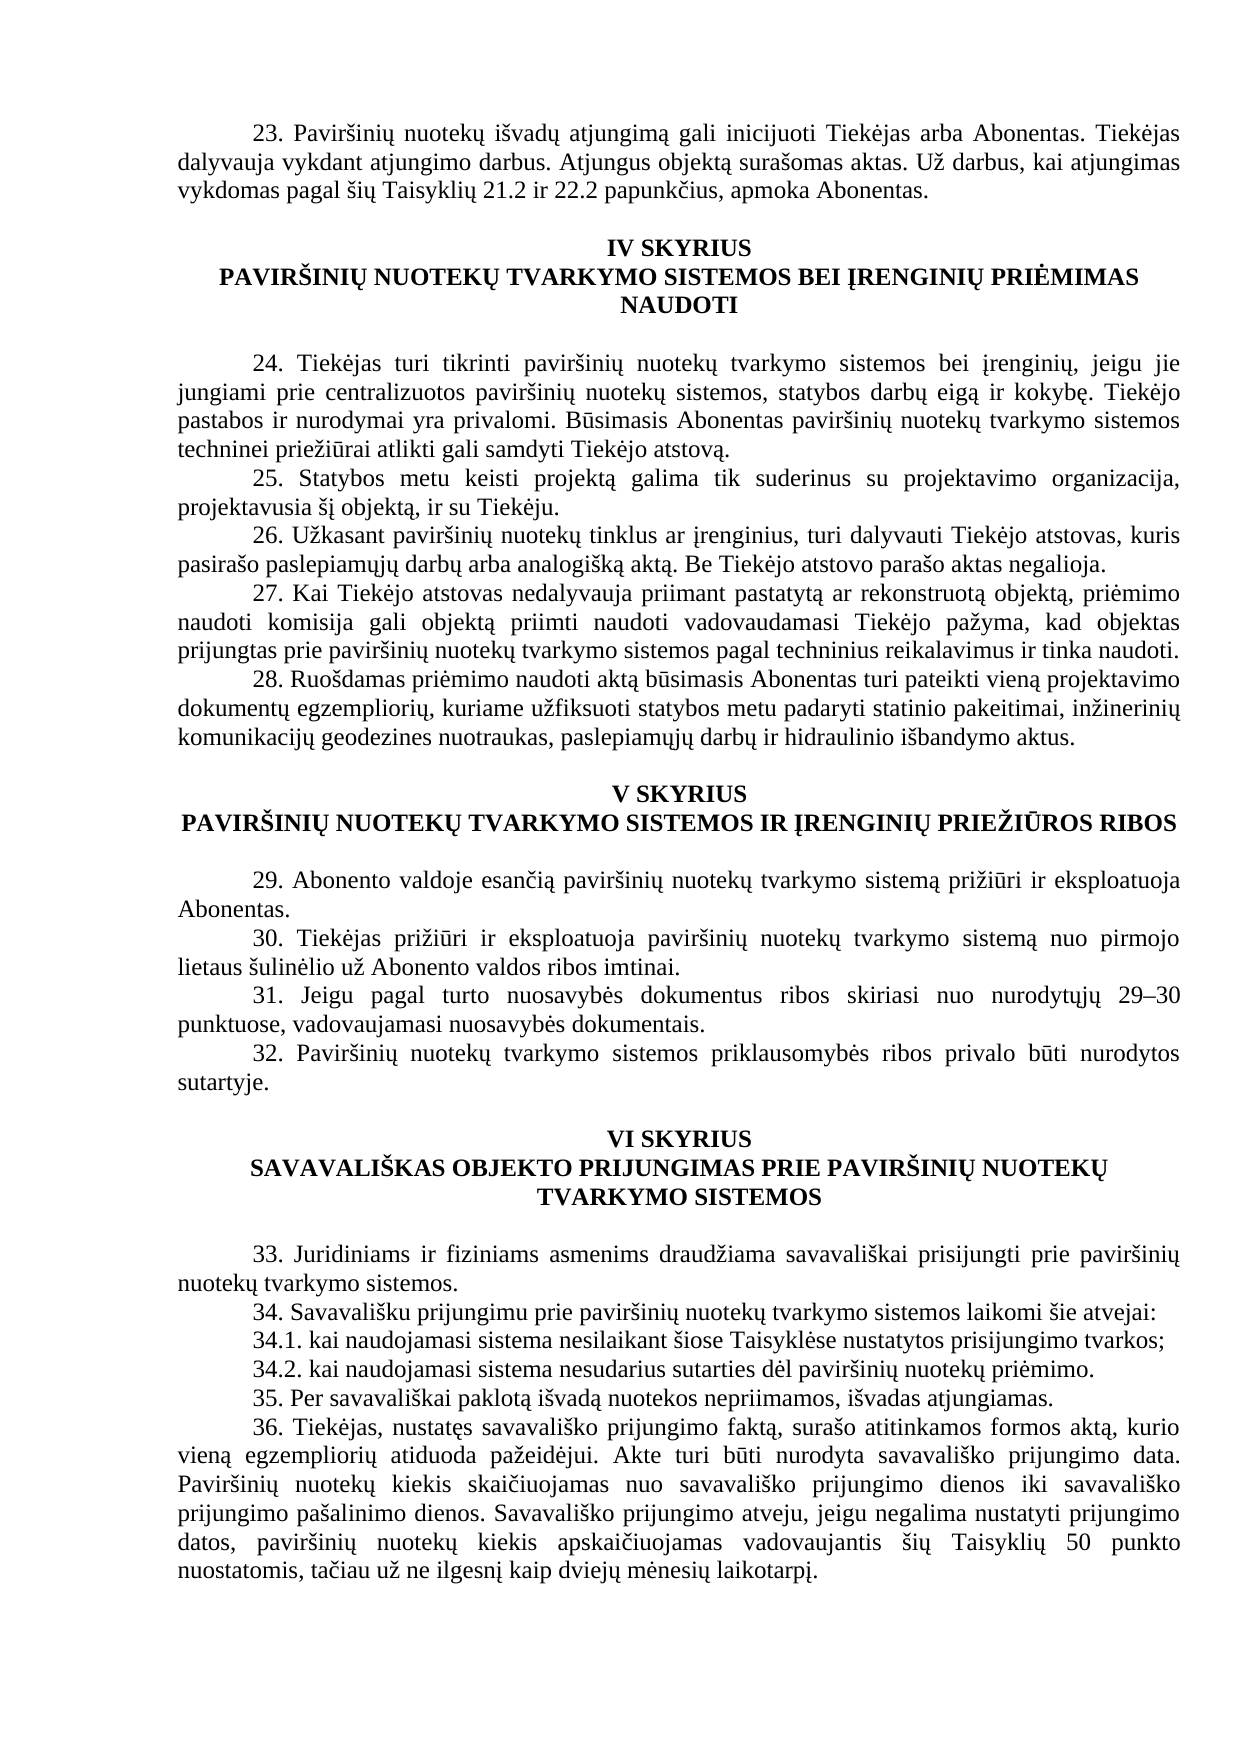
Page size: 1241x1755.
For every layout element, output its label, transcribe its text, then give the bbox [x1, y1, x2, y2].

text SAVAVALIŠKAS OBJEKTO PRIJUNGIMAS PRIE PAVIRŠINIŲ NUOTEKŲ TVARKYMO SISTEMOS [177, 1153, 1181, 1211]
text VI SKYRIUS [177, 1124, 1181, 1153]
text 34.2. kai naudojamasi sistema nesudarius sutarties dėl paviršinių nuotekų priėmimo. [177, 1354, 1181, 1383]
text 32. Paviršinių nuotekų tvarkymo sistemos priklausomybės ribos privalo būti nurodytos sutartyje. [177, 1038, 1181, 1096]
text 25. Statybos metu keisti projektą galima tik suderinus su projektavimo organizacija, projektavusia šį objektą, ir su Tiekėju. [177, 463, 1181, 521]
text 36. Tiekėjas, nustatęs savavališko prijungimo faktą, surašo atitinkamos formos aktą, kurio vieną egzempliorių atiduoda pažeidėjui. Akte turi būti nurodyta savavališko prijungimo data. Paviršinių nuotekų kiekis skaičiuojamas nuo savavališko prijungimo dienos iki savavališko prijungimo pašalinimo dienos. Savavališko prijungimo atveju, jeigu negalima nustatyti prijungimo datos, paviršinių nuotekų kiekis apskaičiuojamas vadovaujantis šių Taisyklių 50 punkto nuostatomis, tačiau už ne ilgesnį kaip dviejų mėnesių laikotarpį. [177, 1412, 1181, 1584]
text 34.1. kai naudojamasi sistema nesilaikant šiose Taisyklėse nustatytos prisijungimo tvarkos; [177, 1326, 1181, 1354]
text 33. Juridiniams ir fiziniams asmenims draudžiama savavališkai prisijungti prie paviršinių nuotekų tvarkymo sistemos. [177, 1239, 1181, 1297]
text 35. Per savavališkai paklotą išvadą nuotekos nepriimamos, išvadas atjungiamas. [177, 1383, 1181, 1412]
text 27. Kai Tiekėjo atstovas nedalyvauja priimant pastatytą ar rekonstruotą objektą, priėmimo naudoti komisija gali objektą priimti naudoti vadovaudamasi Tiekėjo pažyma, kad objektas prijungtas prie paviršinių nuotekų tvarkymo sistemos pagal techninius reikalavimus ir tinka naudoti. [177, 578, 1181, 664]
text 34. Savavališku prijungimu prie paviršinių nuotekų tvarkymo sistemos laikomi šie atvejai: [177, 1297, 1181, 1326]
text IV SKYRIUS [177, 233, 1181, 262]
text PAVIRŠINIŲ NUOTEKŲ TVARKYMO SISTEMOS IR ĮRENGINIŲ PRIEŽIŪROS RIBOS [177, 808, 1181, 837]
text PAVIRŠINIŲ NUOTEKŲ TVARKYMO SISTEMOS BEI ĮRENGINIŲ PRIĖMIMAS NAUDOTI [177, 262, 1181, 319]
text 29. Abonento valdoje esančią paviršinių nuotekų tvarkymo sistemą prižiūri ir eksploatuoja Abonentas. [177, 866, 1181, 923]
text 31. Jeigu pagal turto nuosavybės dokumentus ribos skiriasi nuo nurodytųjų 29–30 punktuose, vadovaujamasi nuosavybės dokumentais. [177, 981, 1181, 1038]
text 28. Ruošdamas priėmimo naudoti aktą būsimasis Abonentas turi pateikti vieną projektavimo dokumentų egzempliorių, kuriame užfiksuoti statybos metu padaryti statinio pakeitimai, inžinerinių komunikacijų geodezines nuotraukas, paslepiamųjų darbų ir hidraulinio išbandymo aktus. [177, 664, 1181, 751]
text 23. Paviršinių nuotekų išvadų atjungimą gali inicijuoti Tiekėjas arba Abonentas. Tiekėjas dalyvauja vykdant atjungimo darbus. Atjungus objektą surašomas aktas. Už darbus, kai atjungimas vykdomas pagal šių Taisyklių 21.2 ir 22.2 papunkčius, apmoka Abonentas. [177, 118, 1181, 204]
text 26. Užkasant paviršinių nuotekų tinklus ar įrenginius, turi dalyvauti Tiekėjo atstovas, kuris pasirašo paslepiamųjų darbų arba analogišką aktą. Be Tiekėjo atstovo parašo aktas negalioja. [177, 521, 1181, 578]
text 30. Tiekėjas prižiūri ir eksploatuoja paviršinių nuotekų tvarkymo sistemą nuo pirmojo lietaus šulinėlio už Abonento valdos ribos imtinai. [177, 923, 1181, 981]
text 24. Tiekėjas turi tikrinti paviršinių nuotekų tvarkymo sistemos bei įrenginių, jeigu jie jungiami prie centralizuotos paviršinių nuotekų sistemos, statybos darbų eigą ir kokybę. Tiekėjo pastabos ir nurodymai yra privalomi. Būsimasis Abonentas paviršinių nuotekų tvarkymo sistemos techninei priežiūrai atlikti gali samdyti Tiekėjo atstovą. [177, 348, 1181, 463]
text V SKYRIUS [177, 779, 1181, 808]
